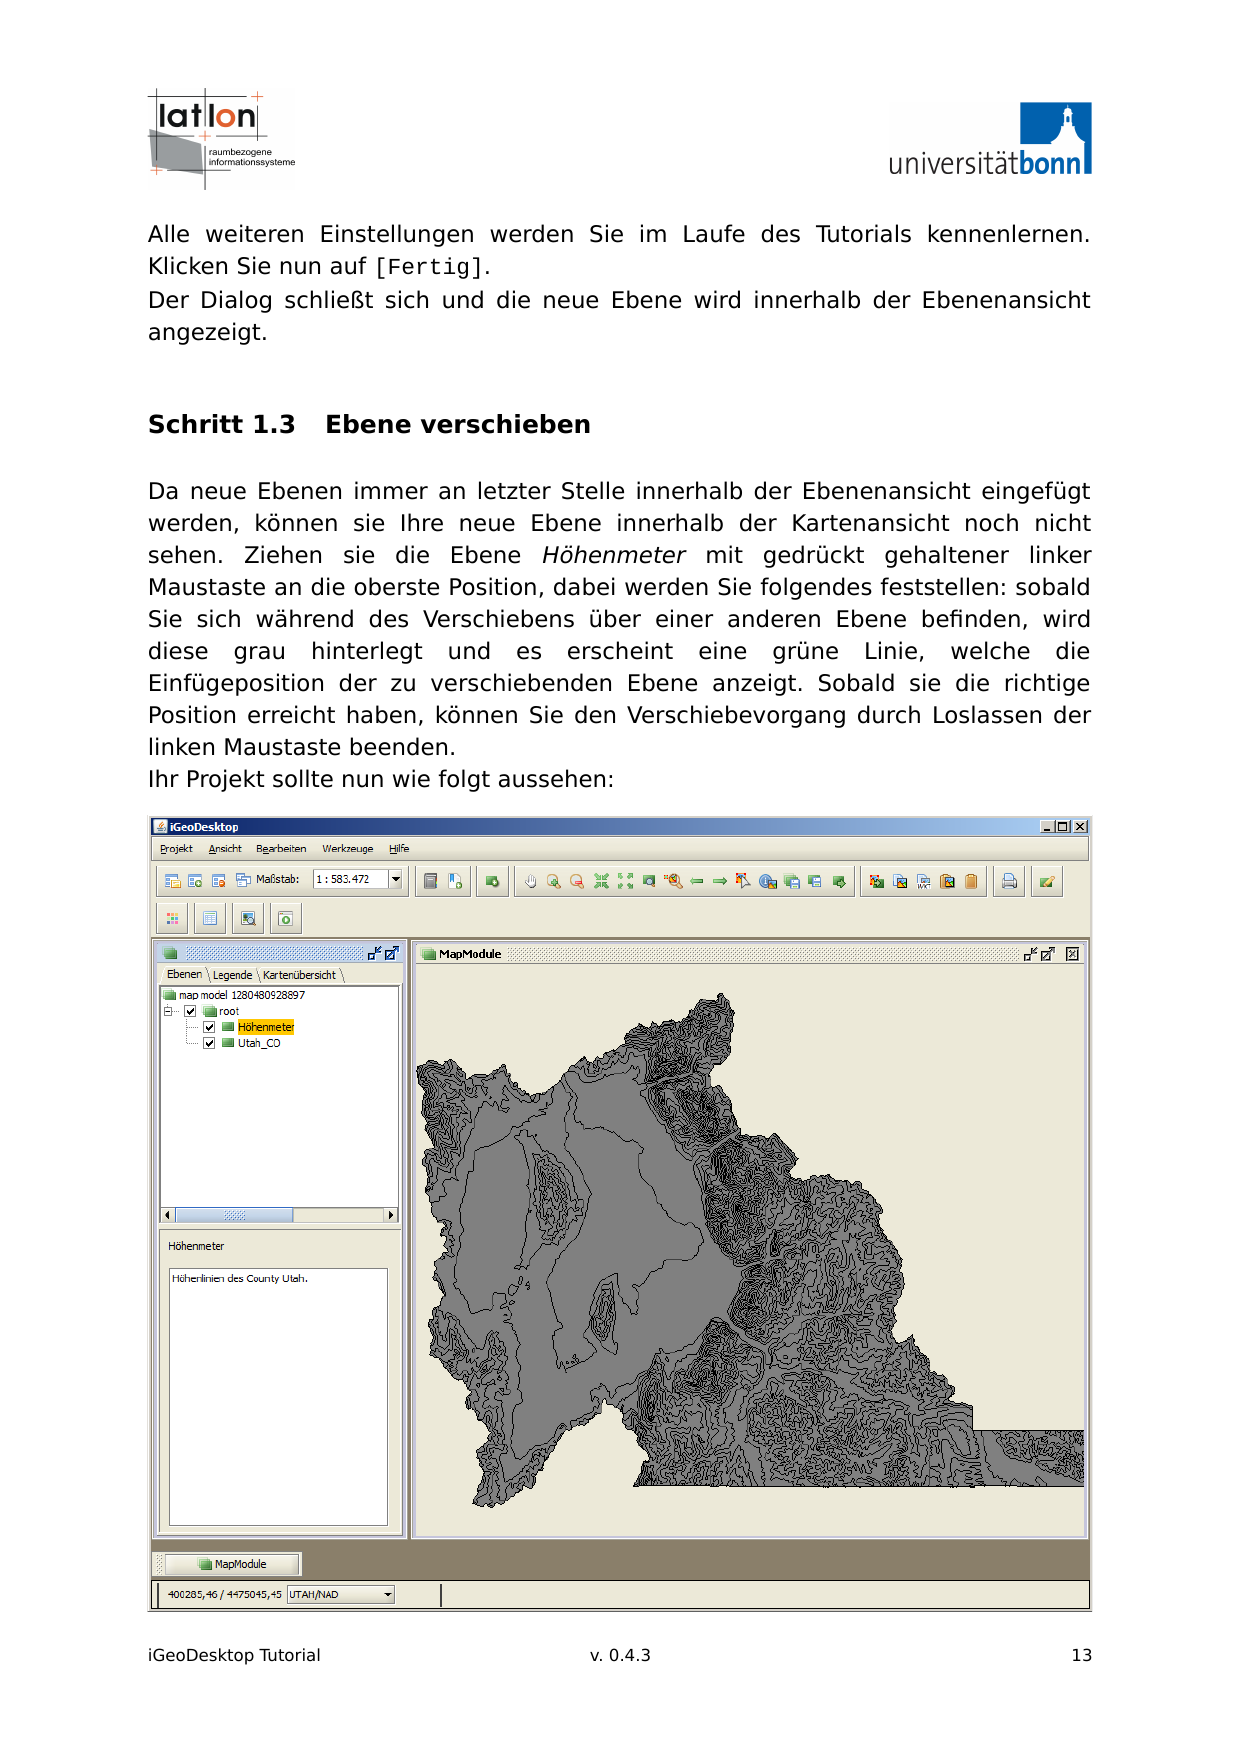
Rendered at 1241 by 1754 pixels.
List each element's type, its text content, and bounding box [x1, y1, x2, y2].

picture [147, 88, 295, 190]
picture [147, 815, 1093, 1612]
text Alle weiteren Einstellungen werden Sie im Laufe des Tutorials kennenlernen. Klicken Sie nun auf [Fertig]. Der Dialog schließt sich und die neue Ebene wird innerhalb der Ebenenansicht angezeigt. [148, 221, 1092, 345]
subtitle Ebene verschieben [148, 410, 1092, 439]
picture [889, 102, 1093, 174]
text Da neue Ebenen immer an letzter Stelle innerhalb der Ebenenansicht eingefügt werden, können sie Ihre neue Ebene innerhalb der Kartenansicht noch nicht sehen. Ziehen sie die Ebene Höhenmeter mit gedrückt gehaltener linker Maustaste an die oberste Position, dabei werden Sie folgendes feststellen: sobald Sie sich während des Verschiebens über einer anderen Ebene befinden, wird diese grau hinterlegt und es erscheint eine grüne Linie, welche die Einfügeposition der zu verschiebenden Ebene anzeigt. Sobald sie die richtige Position erreicht haben, können Sie den Verschiebevorgang durch Loslassen der linken Maustaste beenden. Ihr Projekt sollte nun wie folgt aussehen: [148, 478, 1092, 793]
